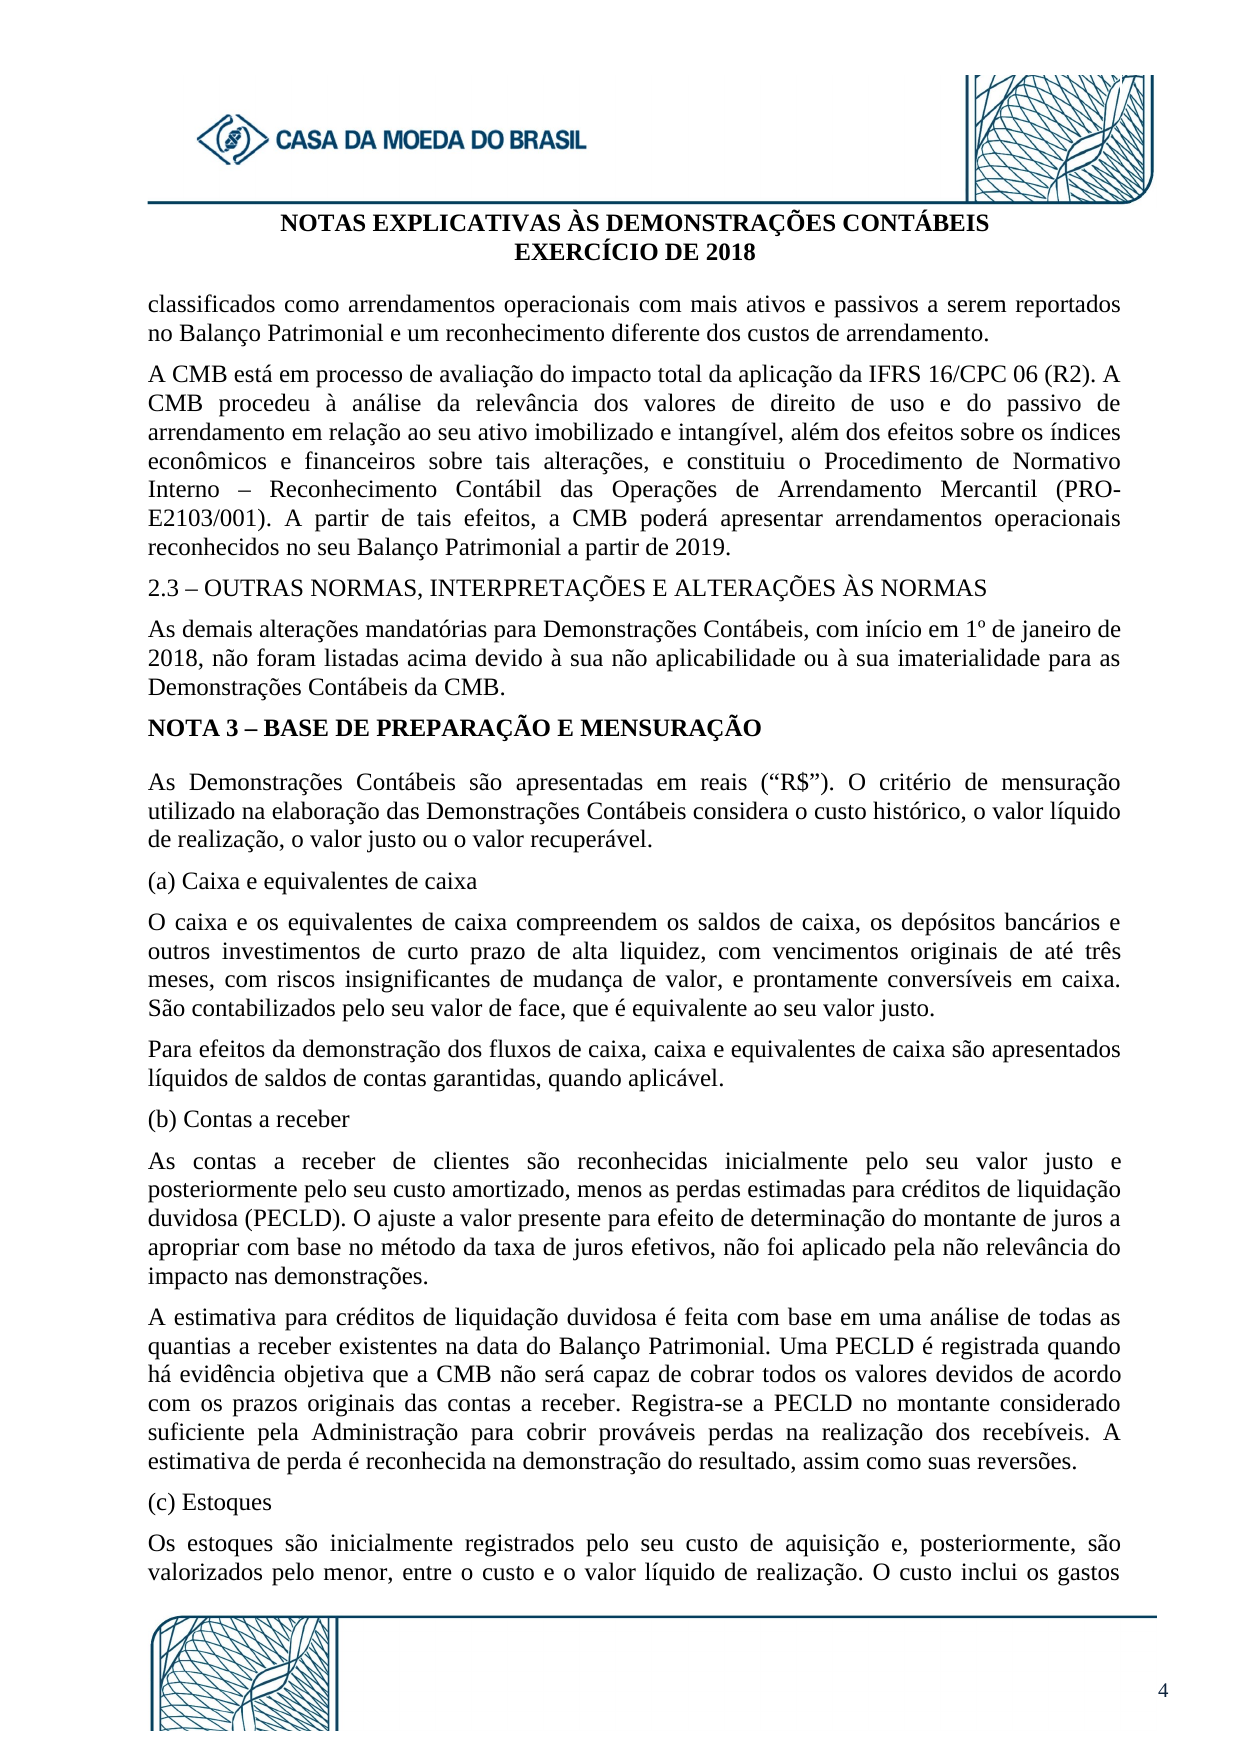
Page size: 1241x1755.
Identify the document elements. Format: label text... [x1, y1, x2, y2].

text (c) Estoques [148, 1487, 1122, 1516]
text As contas a receber de clientes são reconhecidas inicialmente pelo seu valor justo e posteriormente pelo seu custo amortizado, menos as perdas estimadas para créditos de liquidação duvidosa (PECLD). O ajuste a valor presente para efeito de determinação do montante de juros a apropriar com base no método da taxa de juros efetivos, não foi aplicado pela não relevância do impacto nas demonstrações. [148, 1146, 1122, 1289]
text NOTA 3 – BASE DE PREPARAÇÃO E MENSURAÇÃO [148, 713, 1122, 742]
text Para efeitos da demonstração dos fluxos de caixa, caixa e equivalentes de caixa são apresentados líquidos de saldos de contas garantidas, quando aplicável. [148, 1034, 1122, 1092]
text A CMB está em processo de avaliação do impacto total da aplicação da IFRS 16/CPC 06 (R2). A CMB procedeu à análise da relevância dos valores de direito de uso e do passivo de arrendamento em relação ao seu ativo imobilizado e intangível, além dos efeitos sobre os índices econômicos e financeiros sobre tais alterações, e constituiu o Procedimento de Normativo Interno – Reconhecimento Contábil das Operações de Arrendamento Mercantil (PRO-E2103/001). A partir de tais efeitos, a CMB poderá apresentar arrendamentos operacionais reconhecidos no seu Balanço Patrimonial a partir de 2019. [148, 359, 1122, 561]
text As demais alterações mandatórias para Demonstrações Contábeis, com início em 1º de janeiro de 2018, não foram listadas acima devido à sua não aplicabilidade ou à sua imaterialidade para as Demonstrações Contábeis da CMB. [148, 614, 1122, 701]
text Os estoques são inicialmente registrados pelo seu custo de aquisição e, posteriormente, são valorizados pelo menor, entre o custo e o valor líquido de realização. O custo inclui os gastos [148, 1528, 1122, 1586]
text 2.3 – OUTRAS NORMAS, INTERPRETAÇÕES E ALTERAÇÕES ÀS NORMAS [148, 573, 1122, 602]
text O caixa e os equivalentes de caixa compreendem os saldos de caixa, os depósitos bancários e outros investimentos de curto prazo de alta liquidez, com vencimentos originais de até três meses, com riscos insignificantes de mudança de valor, e prontamente conversíveis em caixa. São contabilizados pelo seu valor de face, que é equivalente ao seu valor justo. [148, 907, 1122, 1022]
text classificados como arrendamentos operacionais com mais ativos e passivos a serem reportados no Balanço Patrimonial e um reconhecimento diferente dos custos de arrendamento. [148, 289, 1122, 347]
text (a) Caixa e equivalentes de caixa [148, 866, 1122, 894]
text A estimativa para créditos de liquidação duvidosa é feita com base em uma análise de todas as quantias a receber existentes na data do Balanço Patrimonial. Uma PECLD é registrada quando há evidência objetiva que a CMB não será capaz de cobrar todos os valores devidos de acordo com os prazos originais das contas a receber. Registra-se a PECLD no montante considerado suficiente pela Administração para cobrir prováveis perdas na realização dos recebíveis. A estimativa de perda é reconhecida na demonstração do resultado, assim como suas reversões. [148, 1302, 1122, 1474]
text (b) Contas a receber [148, 1104, 1122, 1133]
text As Demonstrações Contábeis são apresentadas em reais (“R$”). O critério de mensuração utilizado na elaboração das Demonstrações Contábeis considera o custo histórico, o valor líquido de realização, o valor justo ou o valor recuperável. [148, 767, 1122, 853]
